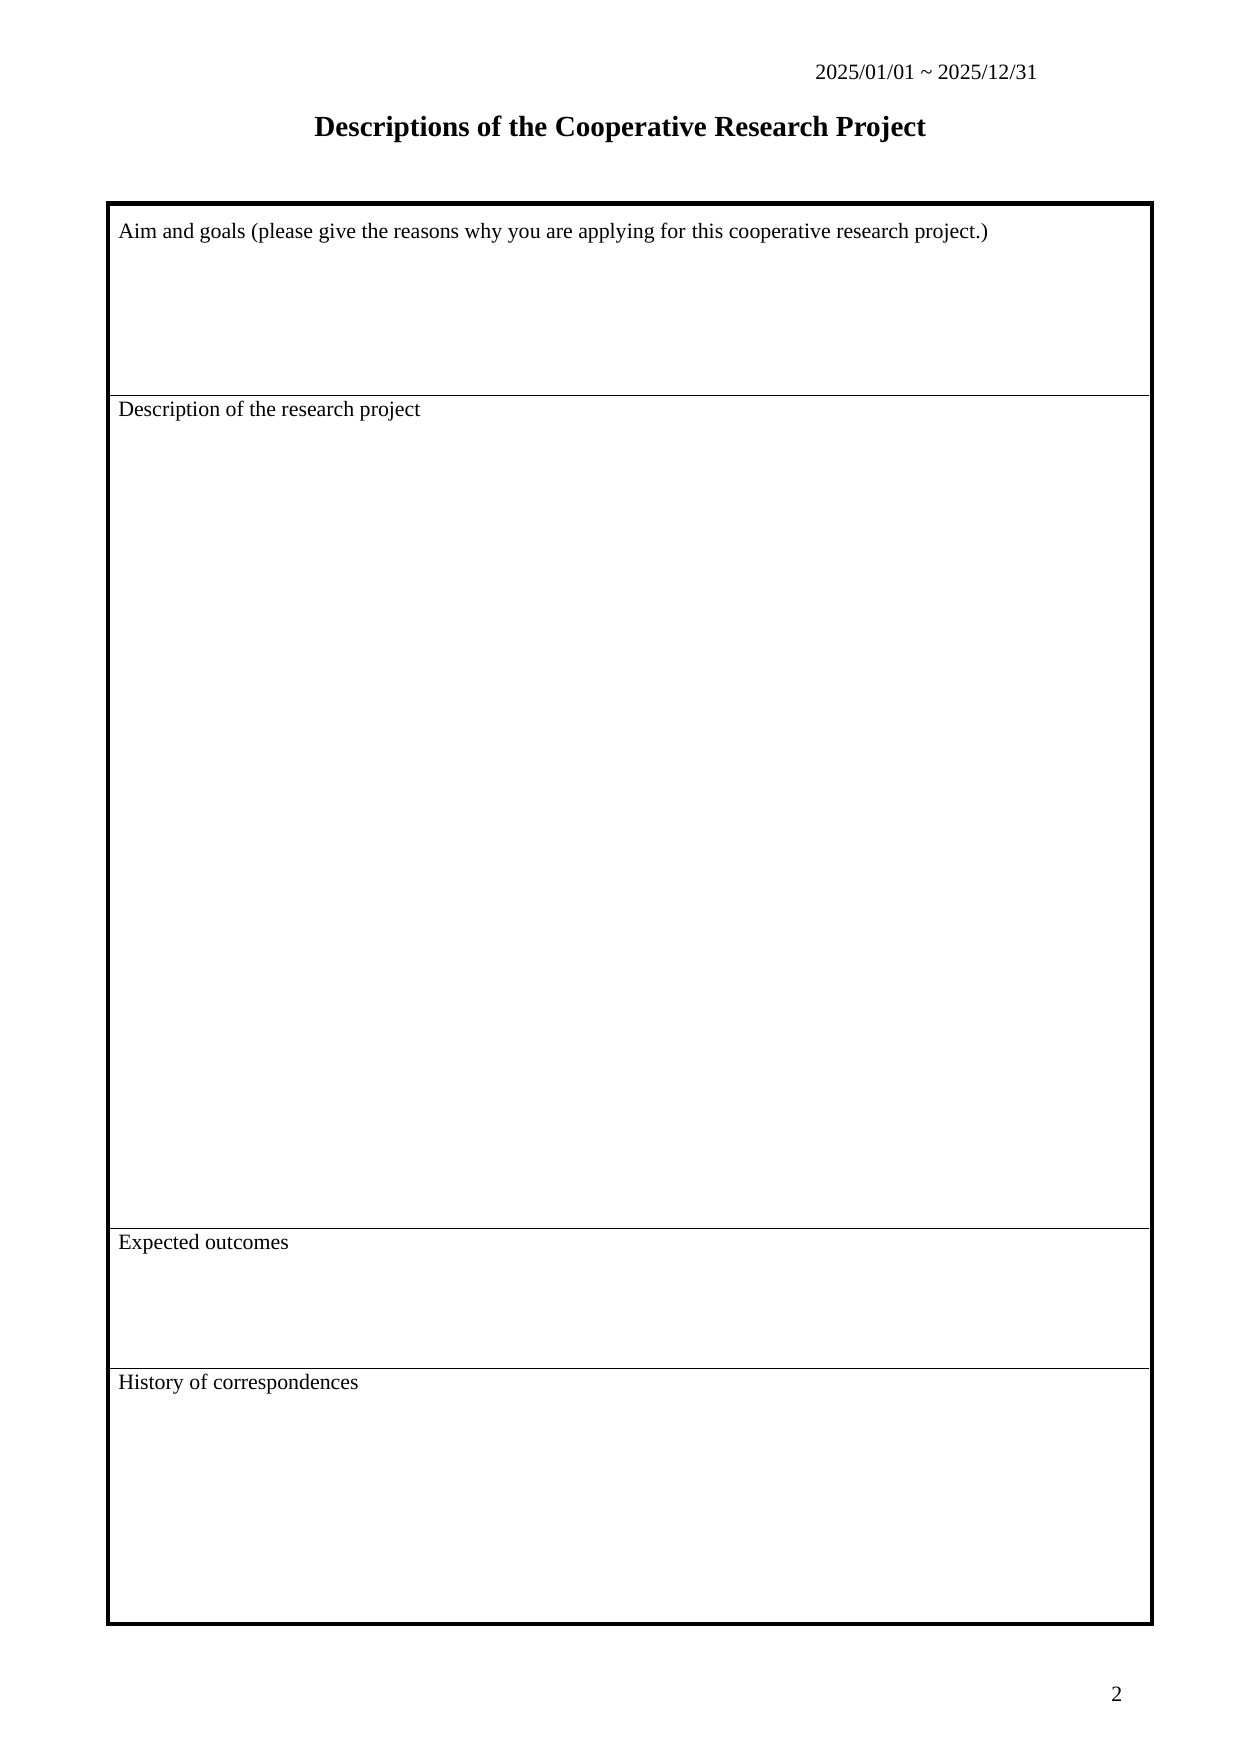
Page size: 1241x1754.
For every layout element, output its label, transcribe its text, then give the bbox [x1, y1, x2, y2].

table_header Aim and goals (please give the reasons why you are applying for this cooperative research project.) [110, 206, 1150, 395]
table_cell History of correspondences [110, 1368, 1150, 1622]
text Descriptions of the Cooperative Research Project [118, 109, 1122, 143]
table_cell Expected outcomes [110, 1228, 1150, 1368]
table_cell Description of the research project [110, 395, 1150, 1228]
